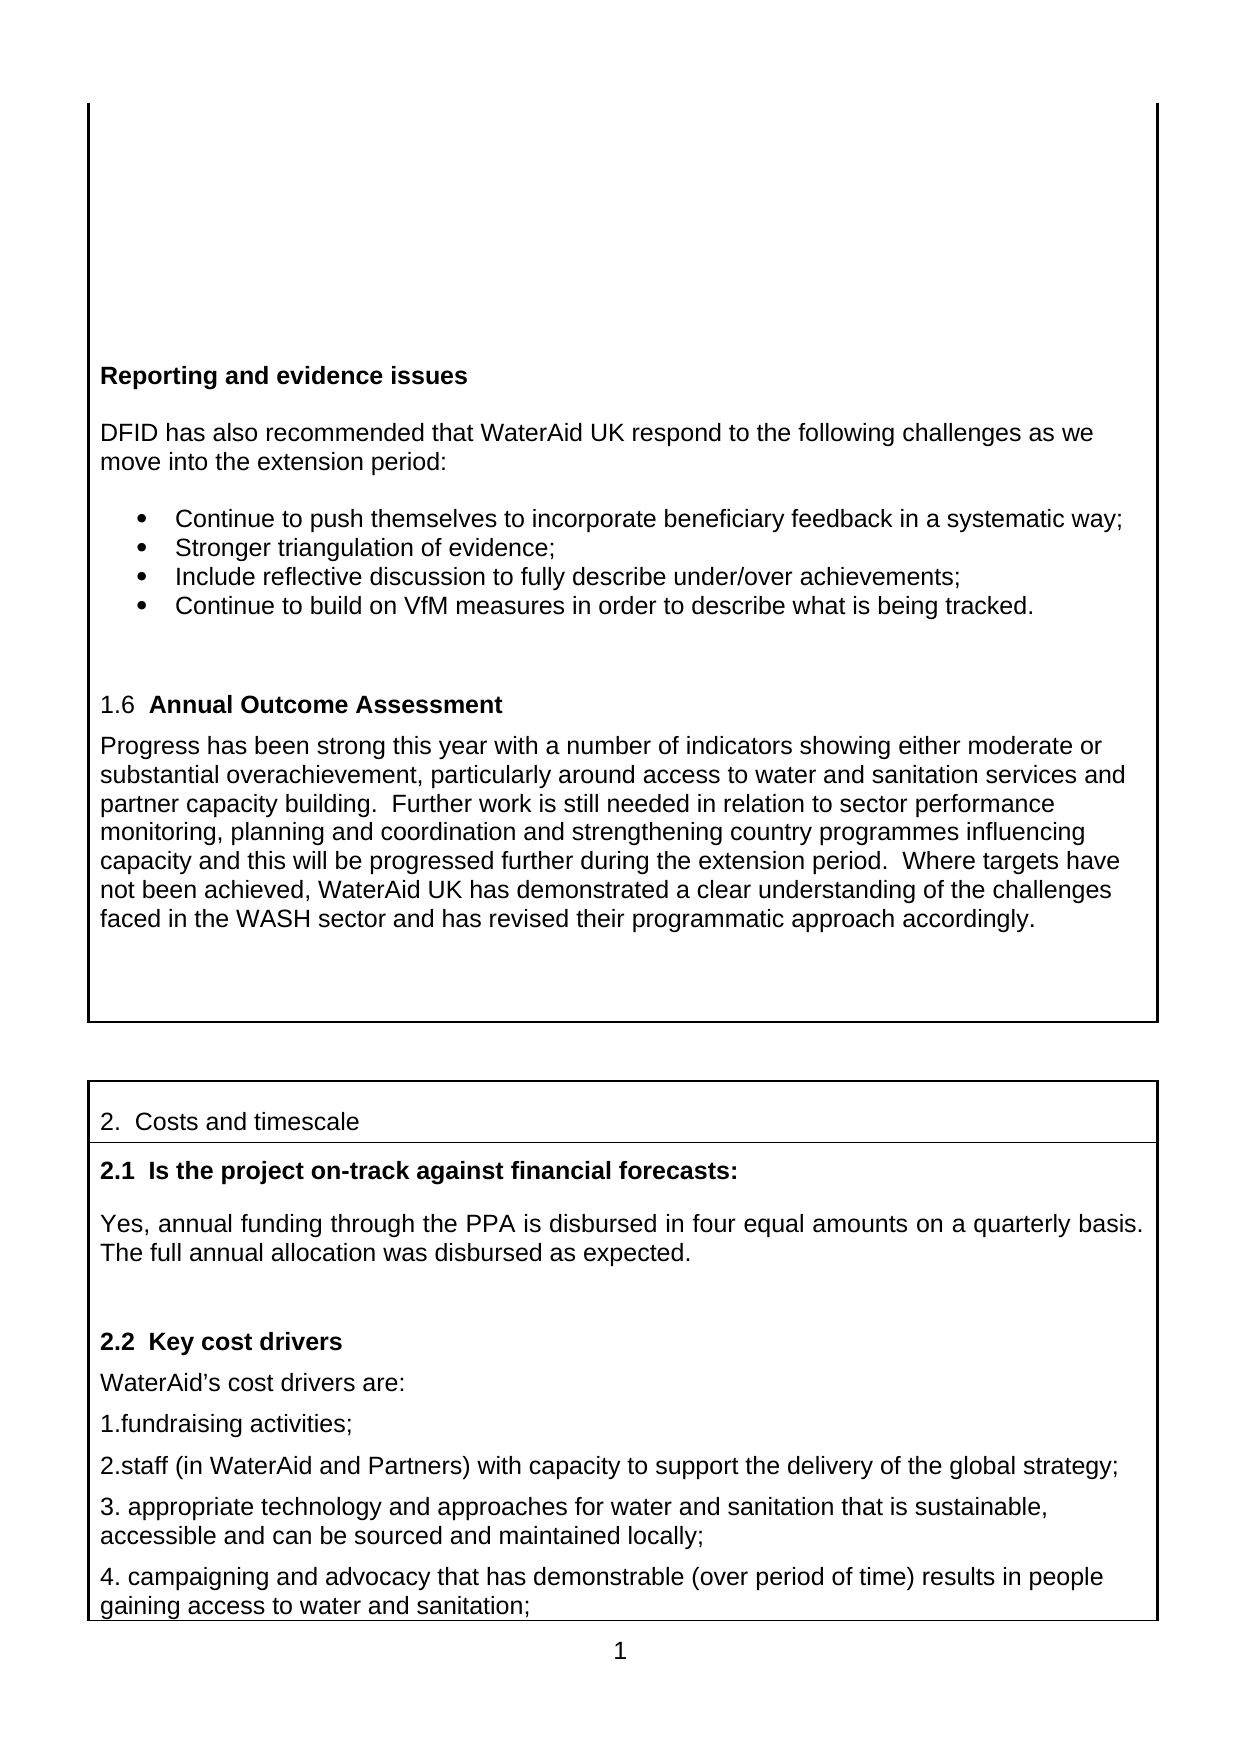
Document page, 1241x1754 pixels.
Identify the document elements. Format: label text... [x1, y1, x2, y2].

table_cell Reporting and evidence issues DFID has also recommended that WaterAid UK respond to the following challenges as we move into the extension period: Continue to push themselves to incorporate beneficiary feedback in a systematic way; Stronger triangulation of evidence; Include reflective discussion to fully describe under/over achievements; Continue to build on VfM measures in order to describe what is being tracked. 1.6 Annual Outcome Assessment Progress has been strong this year with a number of indicators showing either moderate or substantial overachievement, particularly around access to water and sanitation services and partner capacity building. Further work is still needed in relation to sector performance monitoring, planning and coordination and strengthening country programmes influencing capacity and this will be progressed further during the extension period. Where targets have not been achieved, WaterAid UK has demonstrated a clear understanding of the challenges faced in the WASH sector and has revised their programmatic approach accordingly. [90, 103, 1156, 932]
table_cell [101, 105, 1146, 360]
table_cell Is the project on-track against financial forecasts: Yes, annual funding through the PPA is disbursed in four equal amounts on a quarterly basis. The full annual allocation was disbursed as expected. Key cost drivers WaterAid’s cost drivers are: 1.fundraising activities; 2.staff (in WaterAid and Partners) with capacity to support the delivery of the global strategy; 3. appropriate technology and approaches for water and sanitation that is sustainable, accessible and can be sourced and maintained locally; 4. campaigning and advocacy that has demonstrable (over period of time) results in people gaining access to water and sanitation; [90, 1143, 1156, 1619]
table_cell [90, 933, 1156, 1021]
table_header 2. Costs and timescale [90, 1082, 1156, 1142]
